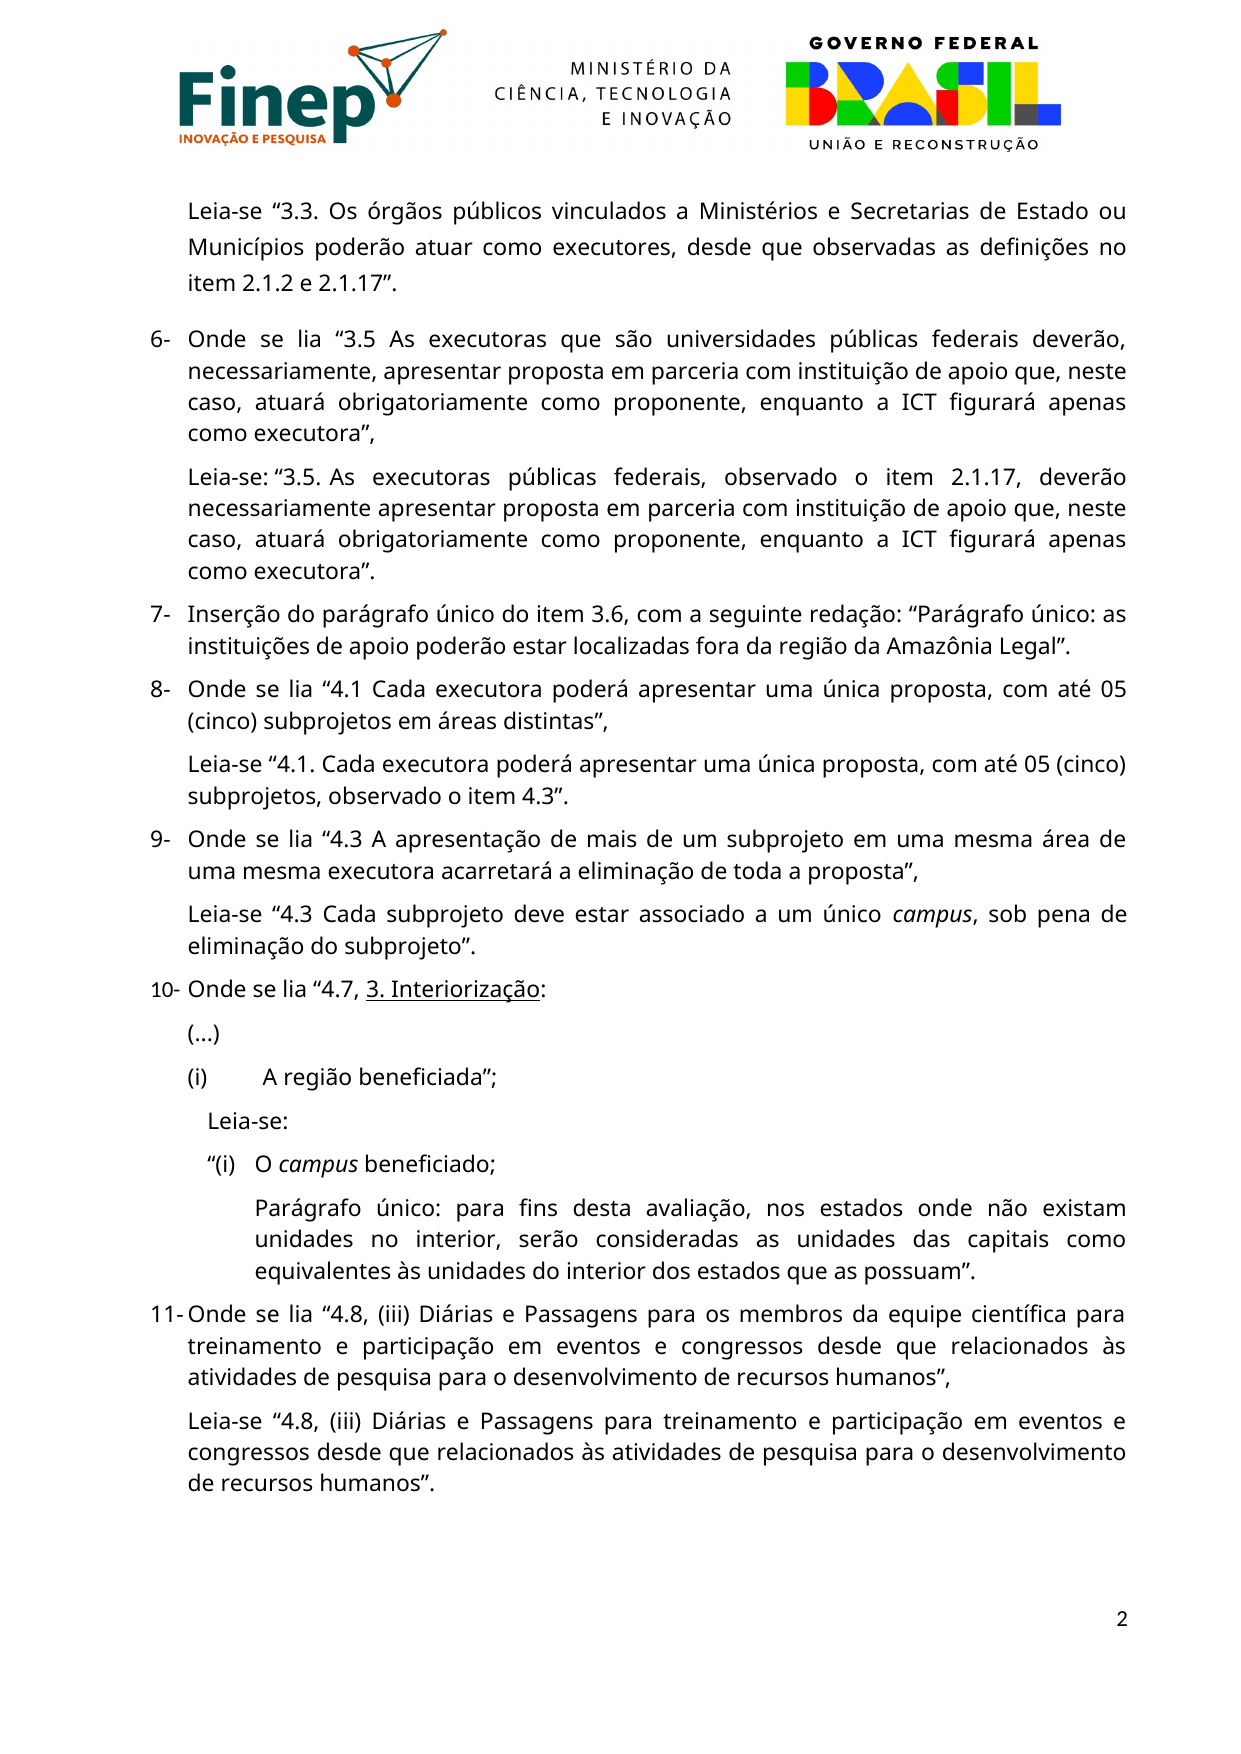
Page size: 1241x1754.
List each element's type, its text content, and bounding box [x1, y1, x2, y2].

list Onde se lia “4.8, (iii) Diárias e Passagens para os membros da equipe científica para treinamento e participação em eventos e congressos desde que relacionados às atividades de pesquisa para o desenvolvimento de recursos humanos”, [150, 1298, 1128, 1392]
text “(i) O campus beneficiado; [207, 1148, 1128, 1180]
list Leia-se “3.3. Os órgãos públicos vinculados a Ministérios e Secretarias de Estado ou Municípios poderão atuar como executores, desde que observadas as definições no item 2.1.2 e 2.1.17”. [187, 195, 1128, 298]
list Onde se lia “4.3 A apresentação de mais de um subprojeto em uma mesma área de uma mesma executora acarretará a eliminação de toda a proposta”, [150, 823, 1128, 886]
list Onde se lia “4.1 Cada executora poderá apresentar uma única proposta, com até 05 (cinco) subprojetos em áreas distintas”, [150, 673, 1128, 736]
text Parágrafo único: para fins desta avaliação, nos estados onde não existam unidades no interior, serão consideradas as unidades das capitais como equivalentes às unidades do interior dos estados que as possuam”. [254, 1192, 1128, 1286]
text Leia-se: [207, 1105, 1128, 1136]
list (...) [187, 1017, 1128, 1048]
list Leia-se “4.3 Cada subprojeto deve estar associado a um único campus, sob pena de eliminação do subprojeto”. [187, 898, 1128, 961]
list Onde se lia “3.5 As executoras que são universidades públicas federais deverão, necessariamente, apresentar proposta em parceria com instituição de apoio que, neste caso, atuará obrigatoriamente como proponente, enquanto a ICT figurará apenas como executora”, [150, 323, 1128, 448]
list Leia-se: “3.5. As executoras públicas federais, observado o item 2.1.17, deverão necessariamente apresentar proposta em parceria com instituição de apoio que, neste caso, atuará obrigatoriamente como proponente, enquanto a ICT figurará apenas como executora”. [187, 461, 1128, 586]
list Onde se lia “4.7, 3. Interiorização: [150, 973, 1128, 1005]
list Leia-se “4.1. Cada executora poderá apresentar uma única proposta, com até 05 (cinco) subprojetos, observado o item 4.3”. [187, 748, 1128, 811]
list Leia-se “4.8, (iii) Diárias e Passagens para treinamento e participação em eventos e congressos desde que relacionados às atividades de pesquisa para o desenvolvimento de recursos humanos”. [187, 1405, 1128, 1498]
list Inserção do parágrafo único do item 3.6, com a seguinte redação: “Parágrafo único: as instituições de apoio poderão estar localizadas fora da região da Amazônia Legal”. [150, 598, 1128, 661]
list A região beneficiada”; [187, 1061, 1128, 1092]
